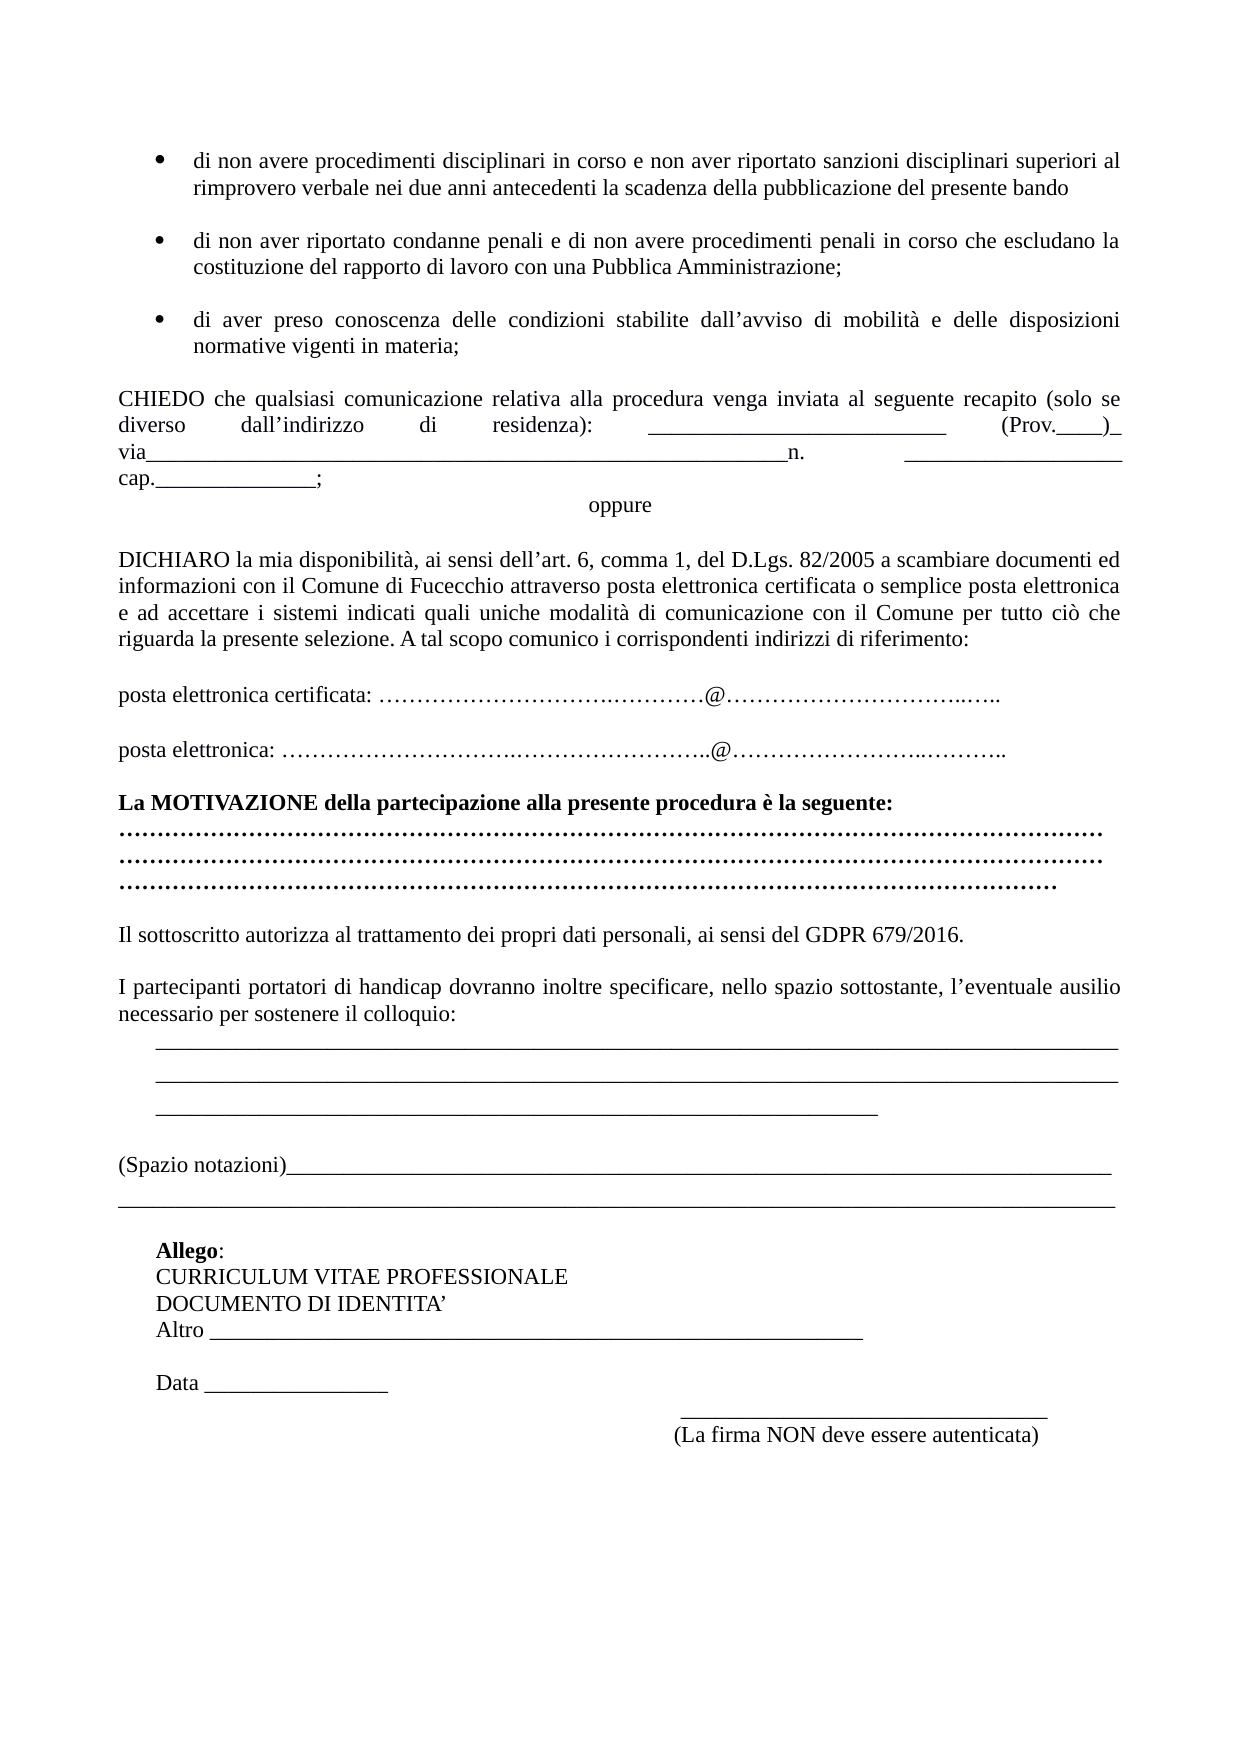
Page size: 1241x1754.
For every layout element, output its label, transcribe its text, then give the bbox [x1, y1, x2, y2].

list di non aver riportato condanne penali e di non avere procedimenti penali in corso che escludano la costituzione del rapporto di lavoro con una Pubblica Amministrazione; [156, 227, 1122, 280]
text Il sottoscritto autorizza al trattamento dei propri dati personali, ai sensi del GDPR 679/2016. [118, 921, 1122, 947]
list di aver preso conoscenza delle condizioni stabilite dall’avviso di mobilità e delle disposizioni normative vigenti in materia; [156, 306, 1122, 359]
text DOCUMENTO DI IDENTITA’ [156, 1289, 1122, 1316]
text La MOTIVAZIONE della partecipazione alla presente procedura è la seguente: [118, 789, 1122, 815]
text ………………………………………………………………………………………………………………………………………………………………………………………………………………………………………………………………………………………………………………………………………………… [118, 815, 1122, 894]
text Altro _________________________________________________________ [156, 1316, 1122, 1342]
text Data ________________ [156, 1369, 1122, 1395]
text (La firma NON deve essere autenticata) [118, 1421, 1122, 1448]
text CHIEDO che qualsiasi comunicazione relativa alla procedura venga inviata al seguente recapito (solo se diverso dall’indirizzo di residenza): __________________________ (Prov.____)_ via________________________________________________________n. ___________________ cap.______________; [118, 385, 1122, 491]
text oppure [118, 491, 1122, 517]
text I partecipanti portatori di handicap dovranno inoltre specificare, nello spazio sottostante, l’eventuale ausilio necessario per sostenere il colloquio: [118, 973, 1122, 1026]
text _______________________________________________________________________________________ [118, 1184, 1122, 1211]
text (Spazio notazioni)________________________________________________________________________ [118, 1151, 1122, 1178]
text Allego: [156, 1237, 1122, 1263]
text posta elettronica certificata: ………………………….…………@…………………………..….. [118, 681, 1122, 707]
list di non avere procedimenti disciplinari in corso e non aver riportato sanzioni disciplinari superiori al rimprovero verbale nei due anni antecedenti la scadenza della pubblicazione del presente bando [156, 148, 1122, 201]
text ________________________________ [606, 1395, 1122, 1421]
text DICHIARO la mia disponibilità, ai sensi dell’art. 6, comma 1, del D.Lgs. 82/2005 a scambiare documenti ed informazioni con il Comune di Fucecchio attraverso posta elettronica certificata o semplice posta elettronica e ad accettare i sistemi indicati quali uniche modalità di comunicazione con il Comune per tutto ciò che riguarda la presente selezione. A tal scopo comunico i corrispondenti indirizzi di riferimento: [118, 546, 1122, 652]
text CURRICULUM VITAE PROFESSIONALE [156, 1263, 1122, 1289]
text _______________________________________________________________________________________________________________________________________________________________________________________________________________________________________ [156, 1026, 1122, 1118]
text posta elettronica: ………………………….……………………..@……………………..……….. [118, 736, 1122, 763]
